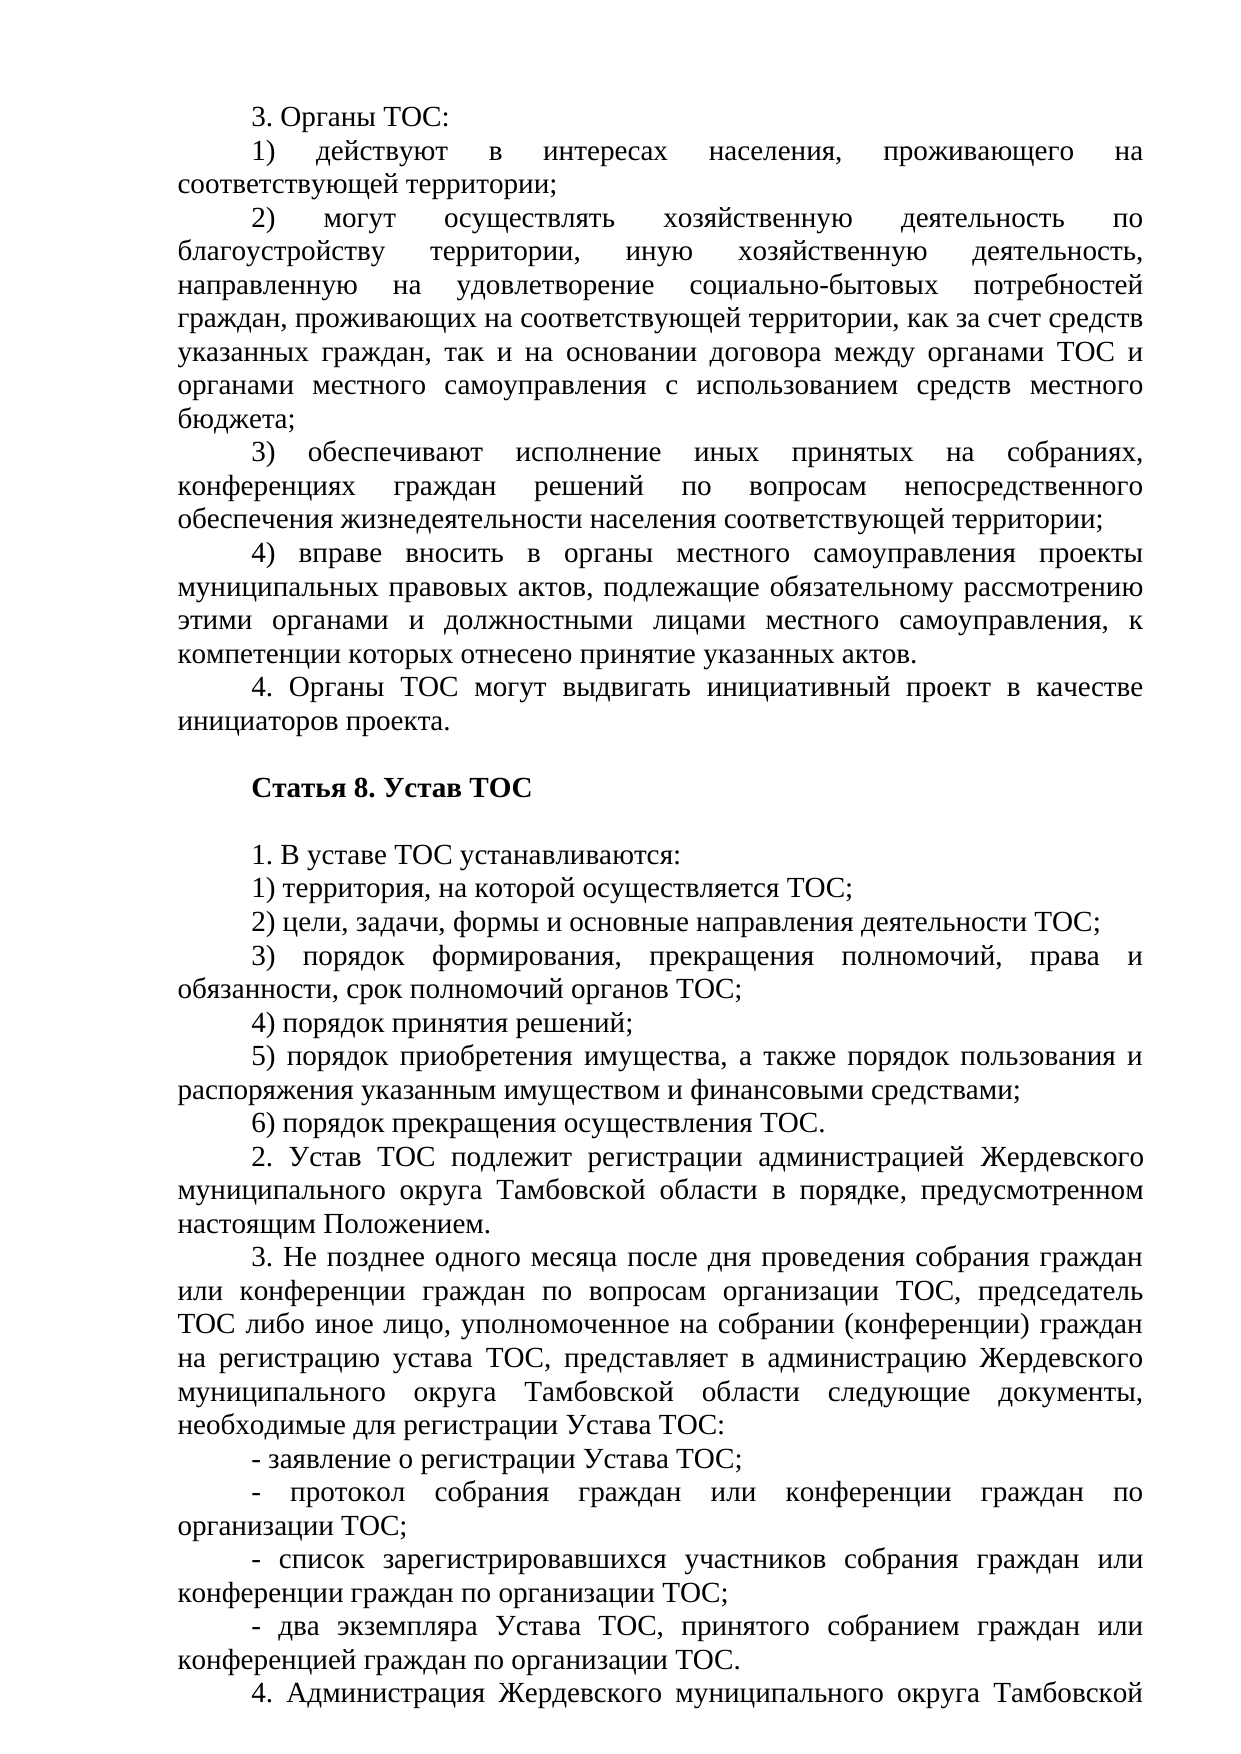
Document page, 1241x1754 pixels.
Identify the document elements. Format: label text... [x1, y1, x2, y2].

text 4) порядок принятия решений; [177, 1005, 1144, 1038]
text 3. Не позднее одного месяца после дня проведения собрания граждан или конференции граждан по вопросам организации ТОС, председатель ТОС либо иное лицо, уполномоченное на собрании (конференции) граждан на регистрацию устава ТОС, представляет в администрацию Жердевского муниципального округа Тамбовской области следующие документы, необходимые для регистрации Устава ТОС: [177, 1239, 1144, 1441]
text 1) действуют в интересах населения, проживающего на соответствующей территории; [177, 133, 1144, 200]
text 3) порядок формирования, прекращения полномочий, права и обязанности, срок полномочий органов ТОС; [177, 938, 1144, 1005]
text Статья 8. Устав ТОС [177, 770, 1144, 803]
text 2) цели, задачи, формы и основные направления деятельности ТОС; [177, 904, 1144, 938]
text 1) территория, на которой осуществляется ТОС; [177, 871, 1144, 904]
text 5) порядок приобретения имущества, а также порядок пользования и распоряжения указанным имуществом и финансовыми средствами; [177, 1038, 1144, 1105]
text 3) обеспечивают исполнение иных принятых на собраниях, конференциях граждан решений по вопросам непосредственного обеспечения жизнедеятельности населения соответствующей территории; [177, 434, 1144, 535]
text 2) могут осуществлять хозяйственную деятельность по благоустройству территории, иную хозяйственную деятельность, направленную на удовлетворение социально-бытовых потребностей граждан, проживающих на соответствующей территории, как за счет средств указанных граждан, так и на основании договора между органами ТОС и органами местного самоуправления с использованием средств местного бюджета; [177, 200, 1144, 434]
text - заявление о регистрации Устава ТОС; [177, 1441, 1144, 1474]
text 6) порядок прекращения осуществления ТОС. [177, 1105, 1144, 1139]
text 4. Администрация Жердевского муниципального округа Тамбовской [177, 1676, 1144, 1709]
text 2. Устав ТОС подлежит регистрации администрацией Жердевского муниципального округа Тамбовской области в порядке, предусмотренном настоящим Положением. [177, 1139, 1144, 1239]
text - список зарегистрировавшихся участников собрания граждан или конференции граждан по организации ТОС; [177, 1541, 1144, 1608]
text 4. Органы ТОС могут выдвигать инициативный проект в качестве инициаторов проекта. [177, 669, 1144, 736]
text 1. В уставе ТОС устанавливаются: [177, 837, 1144, 871]
text 4) вправе вносить в органы местного самоуправления проекты муниципальных правовых актов, подлежащие обязательному рассмотрению этими органами и должностными лицами местного самоуправления, к компетенции которых отнесено принятие указанных актов. [177, 535, 1144, 669]
text 3. Органы ТОС: [177, 99, 1144, 133]
text - два экземпляра Устава ТОС, принятого собранием граждан или конференцией граждан по организации ТОС. [177, 1608, 1144, 1676]
text - протокол собрания граждан или конференции граждан по организации ТОС; [177, 1474, 1144, 1541]
